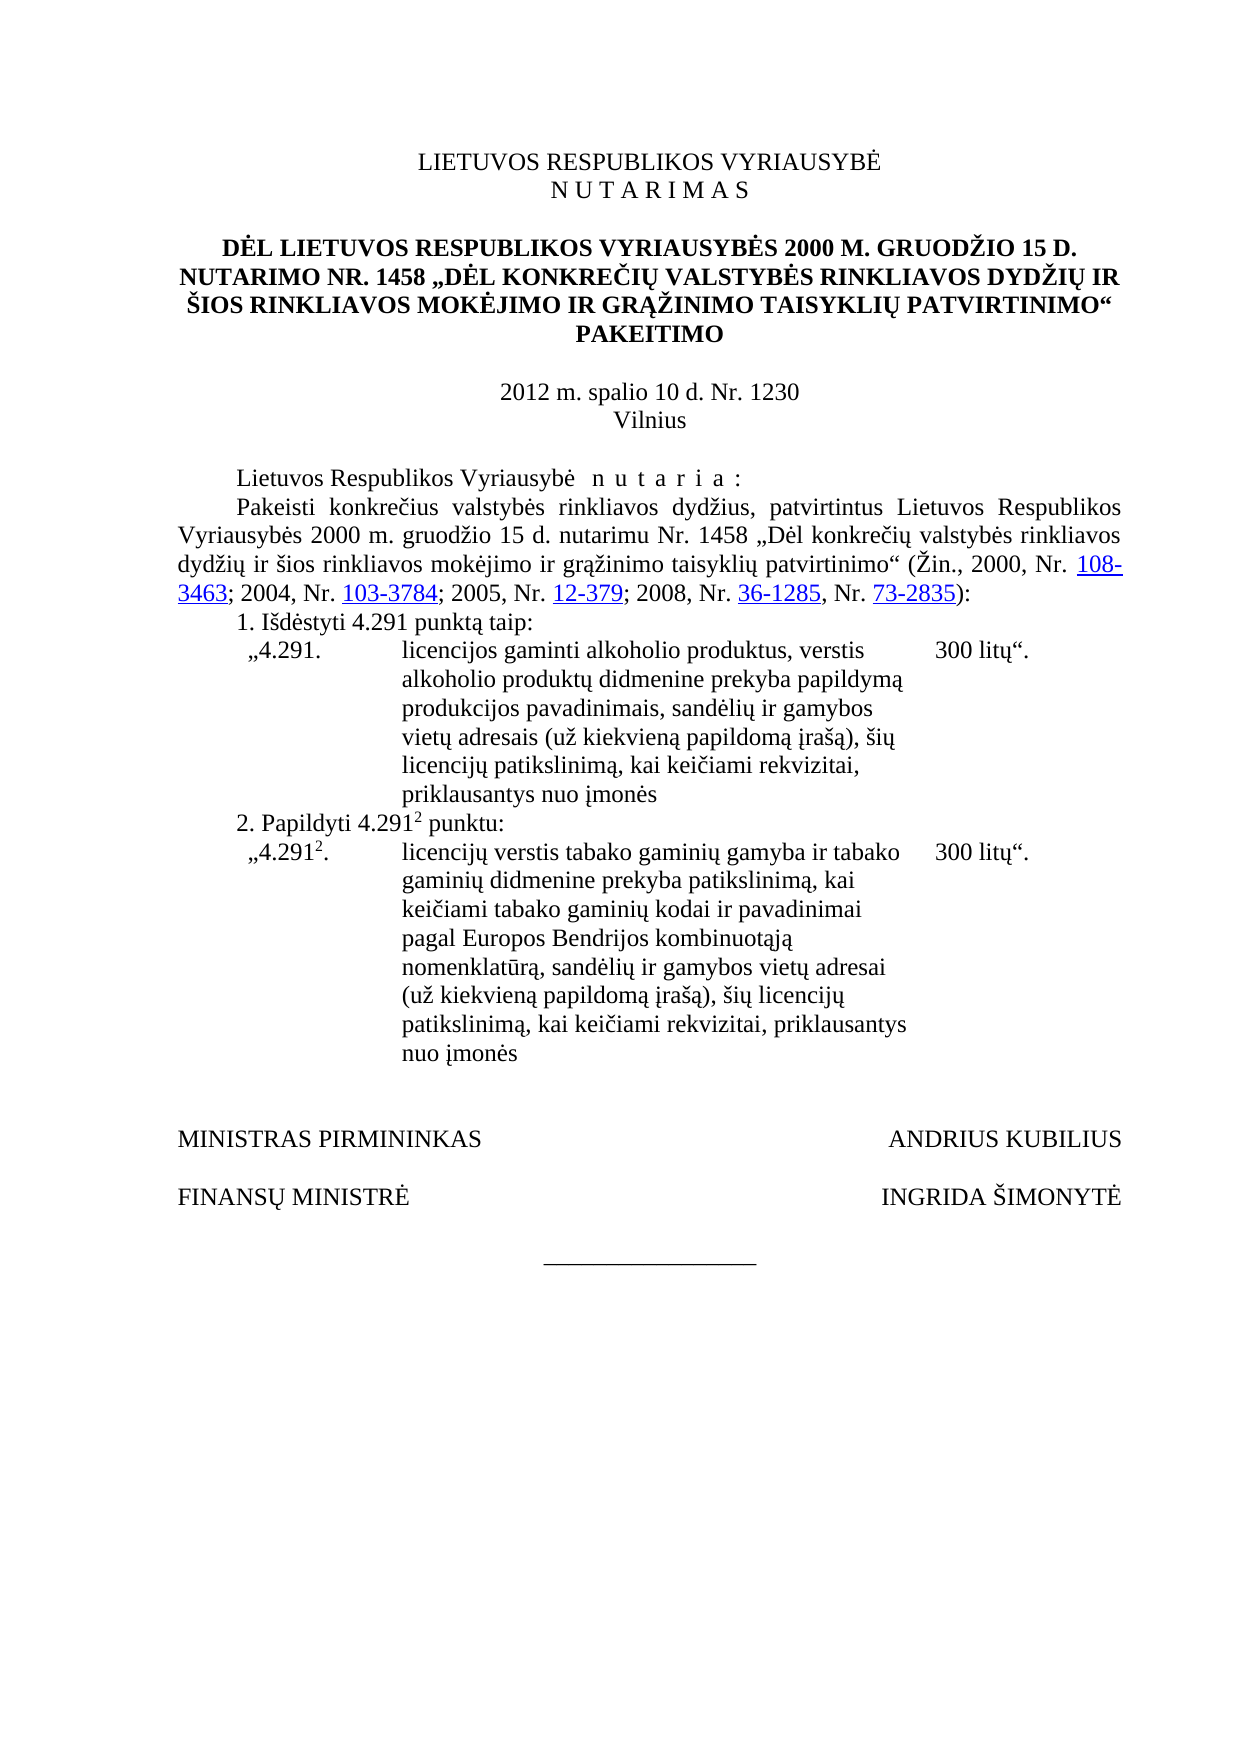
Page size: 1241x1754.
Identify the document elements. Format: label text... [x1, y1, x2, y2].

text Lietuvos Respublikos Vyriausybė nutaria: [177, 463, 1122, 492]
text NUTARIMAS [177, 176, 1122, 204]
text Pakeisti konkrečius valstybės rinkliavos dydžius, patvirtintus Lietuvos Respublikos Vyriausybės 2000 m. gruodžio 15 d. nutarimu Nr. 1458 „Dėl konkrečių valstybės rinkliavos dydžių ir šios rinkliavos mokėjimo ir grąžinimo taisyklių patvirtinimo“ (Žin., 2000, Nr. 108-3463; 2004, Nr. 103-3784; 2005, Nr. 12-379; 2008, Nr. 36-1285, Nr. 73-2835): [177, 492, 1122, 607]
table_header 300 litų“. [924, 636, 1122, 808]
table_header licencijos gaminti alkoholio produktus, verstis alkoholio produktų didmenine prekyba papildymą produkcijos pavadinimais, sandėlių ir gamybos vietų adresais (už kiekvieną papildomą įrašą), šių licencijų patikslinimą, kai keičiami rekvizitai, priklausantys nuo įmonės [390, 636, 923, 808]
text Lietuvos Respublikos Vyriausybė [177, 147, 1122, 176]
text 2. Papildyti 4.2912 punktu: [177, 808, 1122, 837]
text 1. Išdėstyti 4.291 punktą taip: [177, 607, 1122, 636]
text MINISTRAS PIRMININKAS ANDRIUS KUBILIUS [177, 1124, 1122, 1153]
table_header licencijų verstis tabako gaminių gamyba ir tabako gaminių didmenine prekyba patikslinimą, kai keičiami tabako gaminių kodai ir pavadinimai pagal Europos Bendrijos kombinuotąją nomenklatūrą, sandėlių ir gamybos vietų adresai (už kiekvieną papildomą įrašą), šių licencijų patikslinimą, kai keičiami rekvizitai, priklausantys nuo įmonės [390, 837, 923, 1067]
text Vilnius [177, 406, 1122, 434]
text 2012 m. spalio 10 d. Nr. 1230 [177, 377, 1122, 406]
text Dėl LIETUVOS RESPUBLIKOS VYRIAUSYBĖS 2000 M. GRUODŽIO 15 D. NUTARIMO NR. 1458 „DĖL KONKREČIŲ VALSTYBĖS RINKLIAVOS DYDŽIŲ IR ŠIOS RINKLIAVOS MOKĖJIMO IR GRĄŽINIMO TAISYKLIŲ PATVIRTINIMO“ PAKEITIMO [177, 233, 1122, 348]
text FINANSŲ MINISTRĖ INGRIDA ŠIMONYTĖ [177, 1182, 1122, 1211]
table_header „4.291. [177, 636, 390, 808]
table_header 300 litų“. [924, 837, 1122, 1067]
table_header „4.2912. [177, 837, 390, 1067]
text _________________ [177, 1239, 1122, 1268]
